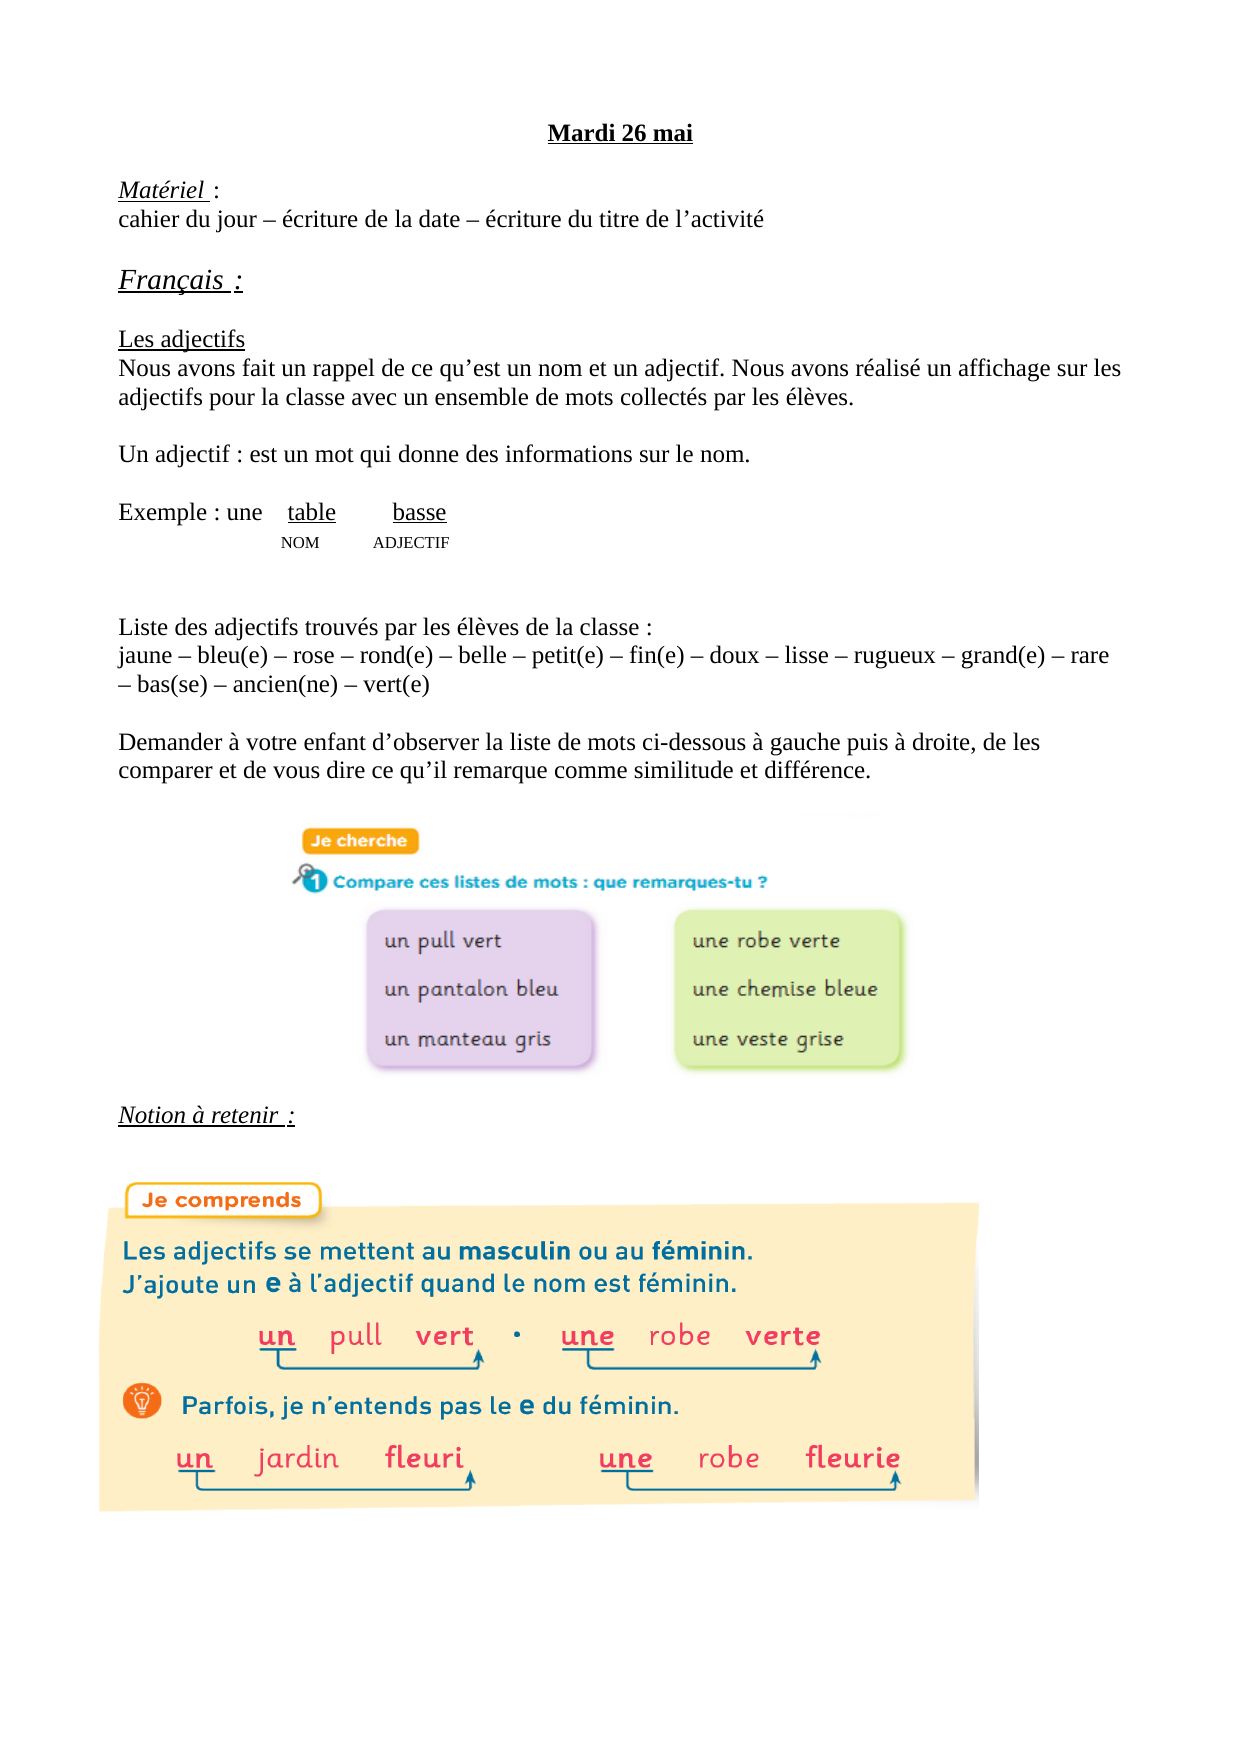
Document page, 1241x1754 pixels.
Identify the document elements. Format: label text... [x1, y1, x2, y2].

text NOM ADJECTIF [118, 525, 1122, 554]
text Français : [118, 262, 1122, 295]
text Notion à retenir : [118, 1100, 1122, 1129]
text Mardi 26 mai [118, 118, 1122, 147]
text Liste des adjectifs trouvés par les élèves de la classe : [118, 612, 1122, 640]
text Matériel : [118, 176, 1122, 204]
picture [276, 812, 964, 1094]
picture [91, 1168, 979, 1512]
text Les adjectifs [118, 324, 1122, 353]
text cahier du jour – écriture de la date – écriture du titre de l’activité [118, 204, 1122, 233]
text Exemple : une table basse [118, 497, 1122, 525]
text Demander à votre enfant d’observer la liste de mots ci-dessous à gauche puis à droite, de les comparer et de vous dire ce qu’il remarque comme similitude et différence. [118, 727, 1122, 784]
text jaune – bleu(e) – rose – rond(e) – belle – petit(e) – fin(e) – doux – lisse – rugueux – grand(e) – rare – bas(se) – ancien(ne) – vert(e) [118, 640, 1122, 698]
text Nous avons fait un rappel de ce qu’est un nom et un adjectif. Nous avons réalisé un affichage sur les adjectifs pour la classe avec un ensemble de mots collectés par les élèves. [118, 353, 1122, 410]
text Un adjectif : est un mot qui donne des informations sur le nom. [118, 439, 1122, 468]
